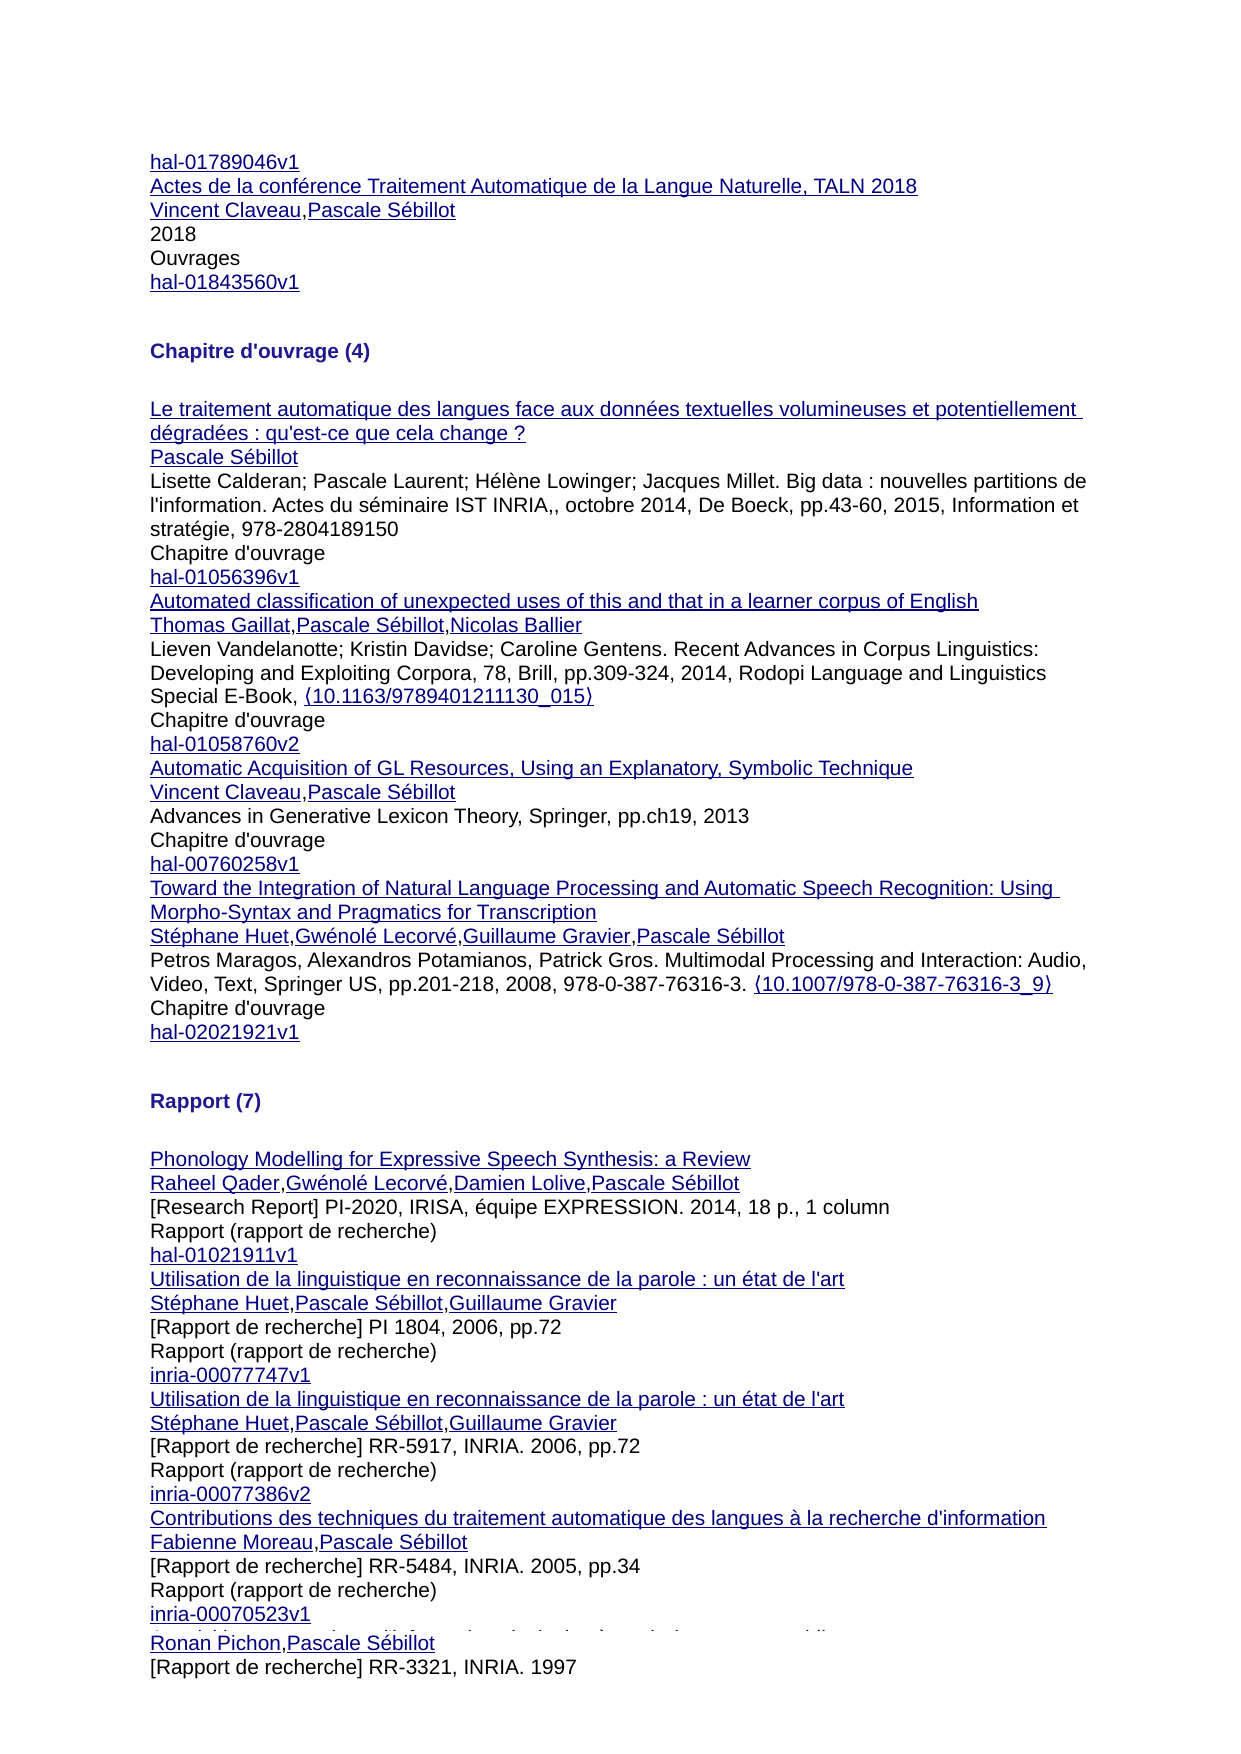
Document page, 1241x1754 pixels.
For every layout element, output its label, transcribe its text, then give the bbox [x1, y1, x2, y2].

table_cell Toward the Integration of Natural Language Processing and Automatic Speech Recognition: Using Morpho-Syntax and Pragmatics for Transcription Stéphane Huet,Gwénolé Lecorvé,Guillaume Gravier,Pascale Sébillot Petros Maragos, Alexandros Potamianos, Patrick Gros. Multimodal Processing and Interaction: Audio, Video, Text, Springer US, pp.201-218, 2008, 978-0-387-76316-3. ⟨10.1007/978-0-387-76316-3_9⟩ Chapitre d'ouvrage hal-02021921v1 [150, 876, 1090, 1044]
table_cell Automatic Acquisition of GL Resources, Using an Explanatory, Symbolic Technique Vincent Claveau,Pascale Sébillot Advances in Generative Lexicon Theory, Springer, pp.ch19, 2013 Chapitre d'ouvrage hal-00760258v1 [150, 756, 1090, 876]
table_cell Automated classification of unexpected uses of this and that in a learner corpus of English Thomas Gaillat,Pascale Sébillot,Nicolas Ballier Lieven Vandelanotte; Kristin Davidse; Caroline Gentens. Recent Advances in Corpus Linguistics: Developing and Exploiting Corpora, 78, Brill, pp.309-324, 2014, Rodopi Language and Linguistics Special E-Book, ⟨10.1163/9789401211130_015⟩ Chapitre d'ouvrage hal-01058760v2 [150, 589, 1090, 756]
table_cell Contributions des techniques du traitement automatique des langues à la recherche d'information Fabienne Moreau,Pascale Sébillot [Rapport de recherche] RR-5484, INRIA. 2005, pp.34 Rapport (rapport de recherche) inria-00070523v1 [150, 1506, 1090, 1626]
subtitle Chapitre d'ouvrage (4) [150, 338, 1090, 362]
table_cell Utilisation de la linguistique en reconnaissance de la parole : un état de l'art Stéphane Huet,Pascale Sébillot,Guillaume Gravier [Rapport de recherche] RR-5917, INRIA. 2006, pp.72 Rapport (rapport de recherche) inria-00077386v2 [150, 1386, 1090, 1506]
table_header Le traitement automatique des langues face aux données textuelles volumineuses et potentiellement dégradées : qu'est-ce que cela change ? Pascale Sébillot Lisette Calderan; Pascale Laurent; Hélène Lowinger; Jacques Millet. Big data : nouvelles partitions de l'information. Actes du séminaire IST INRIA,, octobre 2014, De Boeck, pp.43-60, 2015, Information et stratégie, 978-2804189150 Chapitre d'ouvrage hal-01056396v1 [150, 397, 1090, 588]
table_cell Actes de la conférence Traitement Automatique de la Langue Naturelle, TALN 2018 Vincent Claveau,Pascale Sébillot 2018 Ouvrages hal-01843560v1 [150, 174, 1090, 294]
table_header Phonology Modelling for Expressive Speech Synthesis: a Review Raheel Qader,Gwénolé Lecorvé,Damien Lolive,Pascale Sébillot [Research Report] PI-2020, IRISA, équipe EXPRESSION. 2014, 18 p., 1 column Rapport (rapport de recherche) hal-01021911v1 [150, 1147, 1090, 1267]
table_cell Utilisation de la linguistique en reconnaissance de la parole : un état de l'art Stéphane Huet,Pascale Sébillot,Guillaume Gravier [Rapport de recherche] PI 1804, 2006, pp.72 Rapport (rapport de recherche) inria-00077747v1 [150, 1267, 1090, 1386]
subtitle Rapport (7) [150, 1088, 1090, 1112]
table_cell Acquisition automatique d'informations lexicales à partir de corpus : un bilan Ronan Pichon,Pascale Sébillot [Rapport de recherche] RR-3321, INRIA. 1997 Rapport (rapport de recherche) inria-00073368v1 [150, 1626, 1090, 1679]
table_header hal-01789046v1 [150, 150, 1090, 174]
